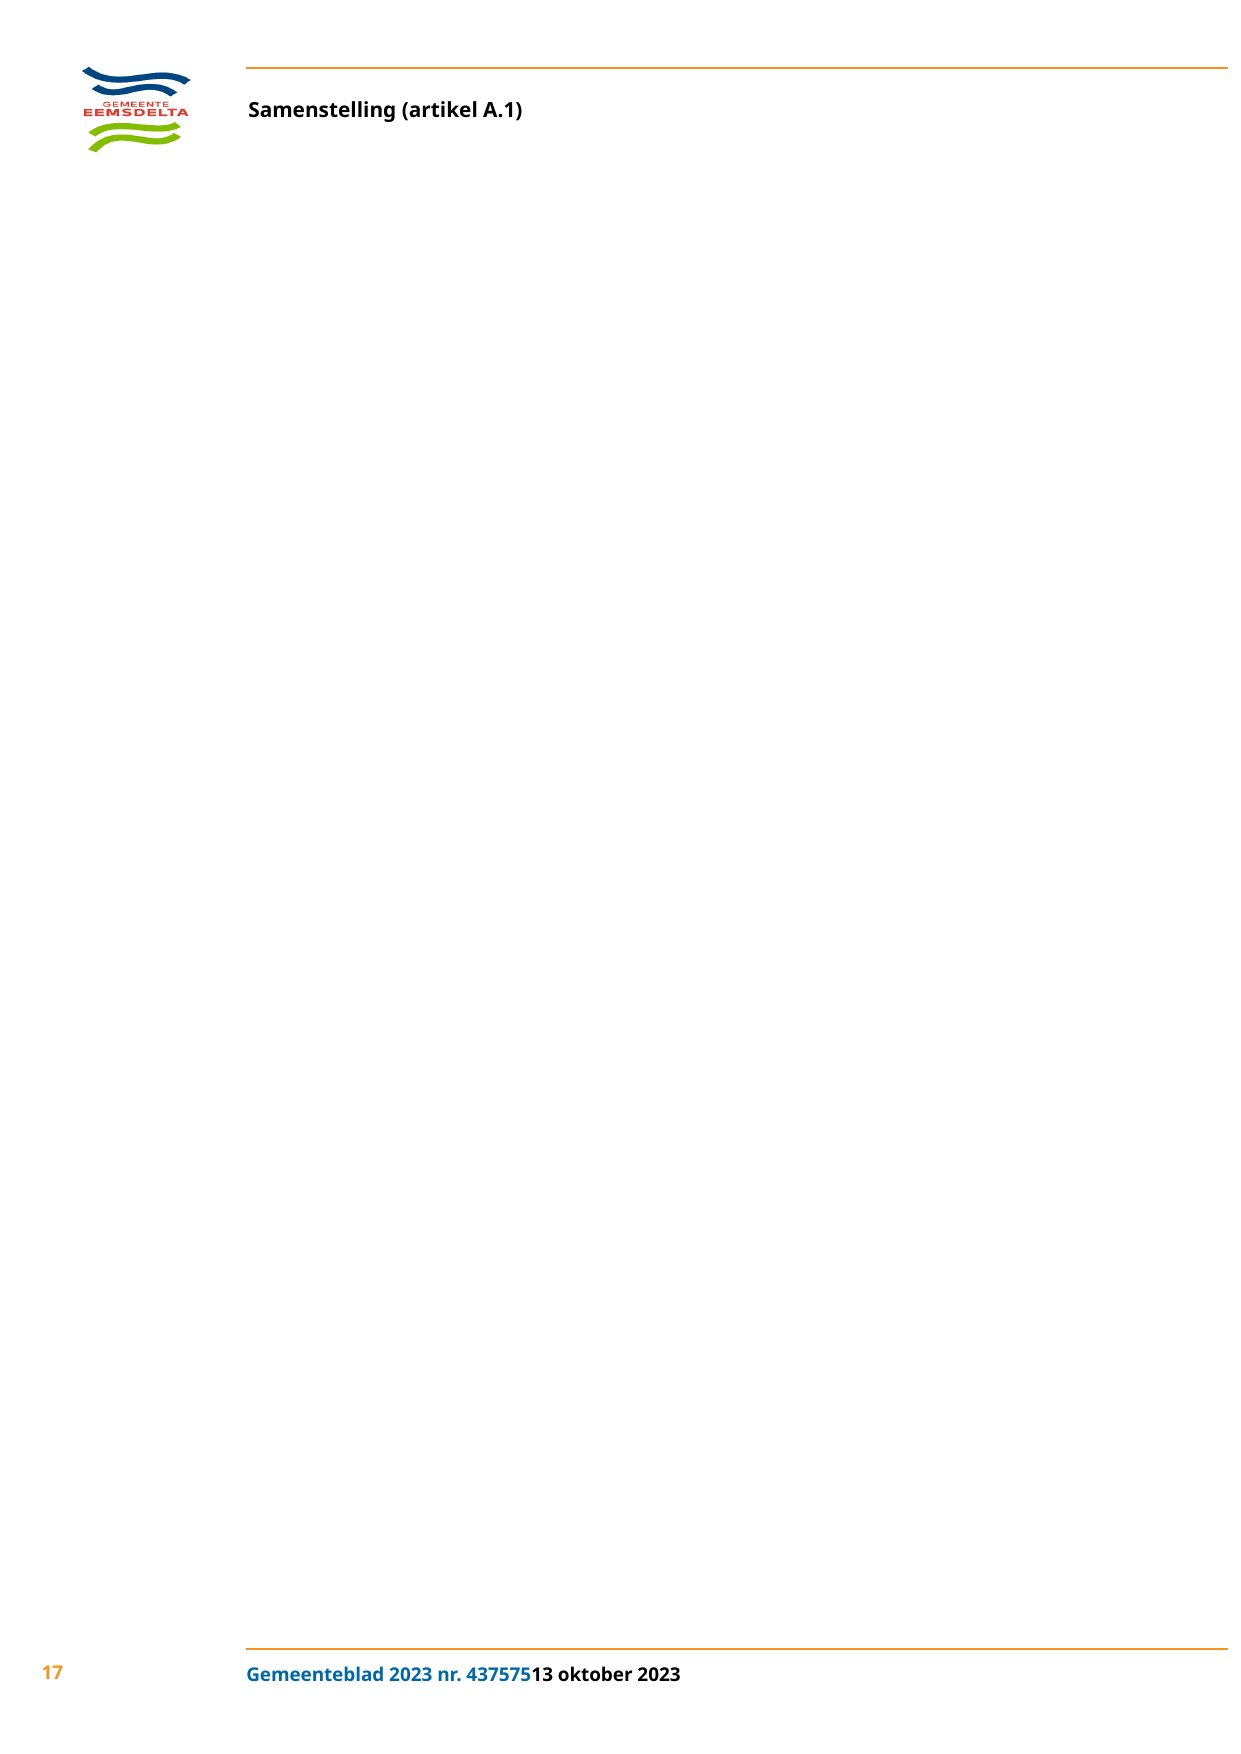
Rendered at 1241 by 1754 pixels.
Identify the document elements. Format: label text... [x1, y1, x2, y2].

text Samenstelling (artikel A.1) [248, 95, 1152, 123]
picture [41, 47, 231, 172]
